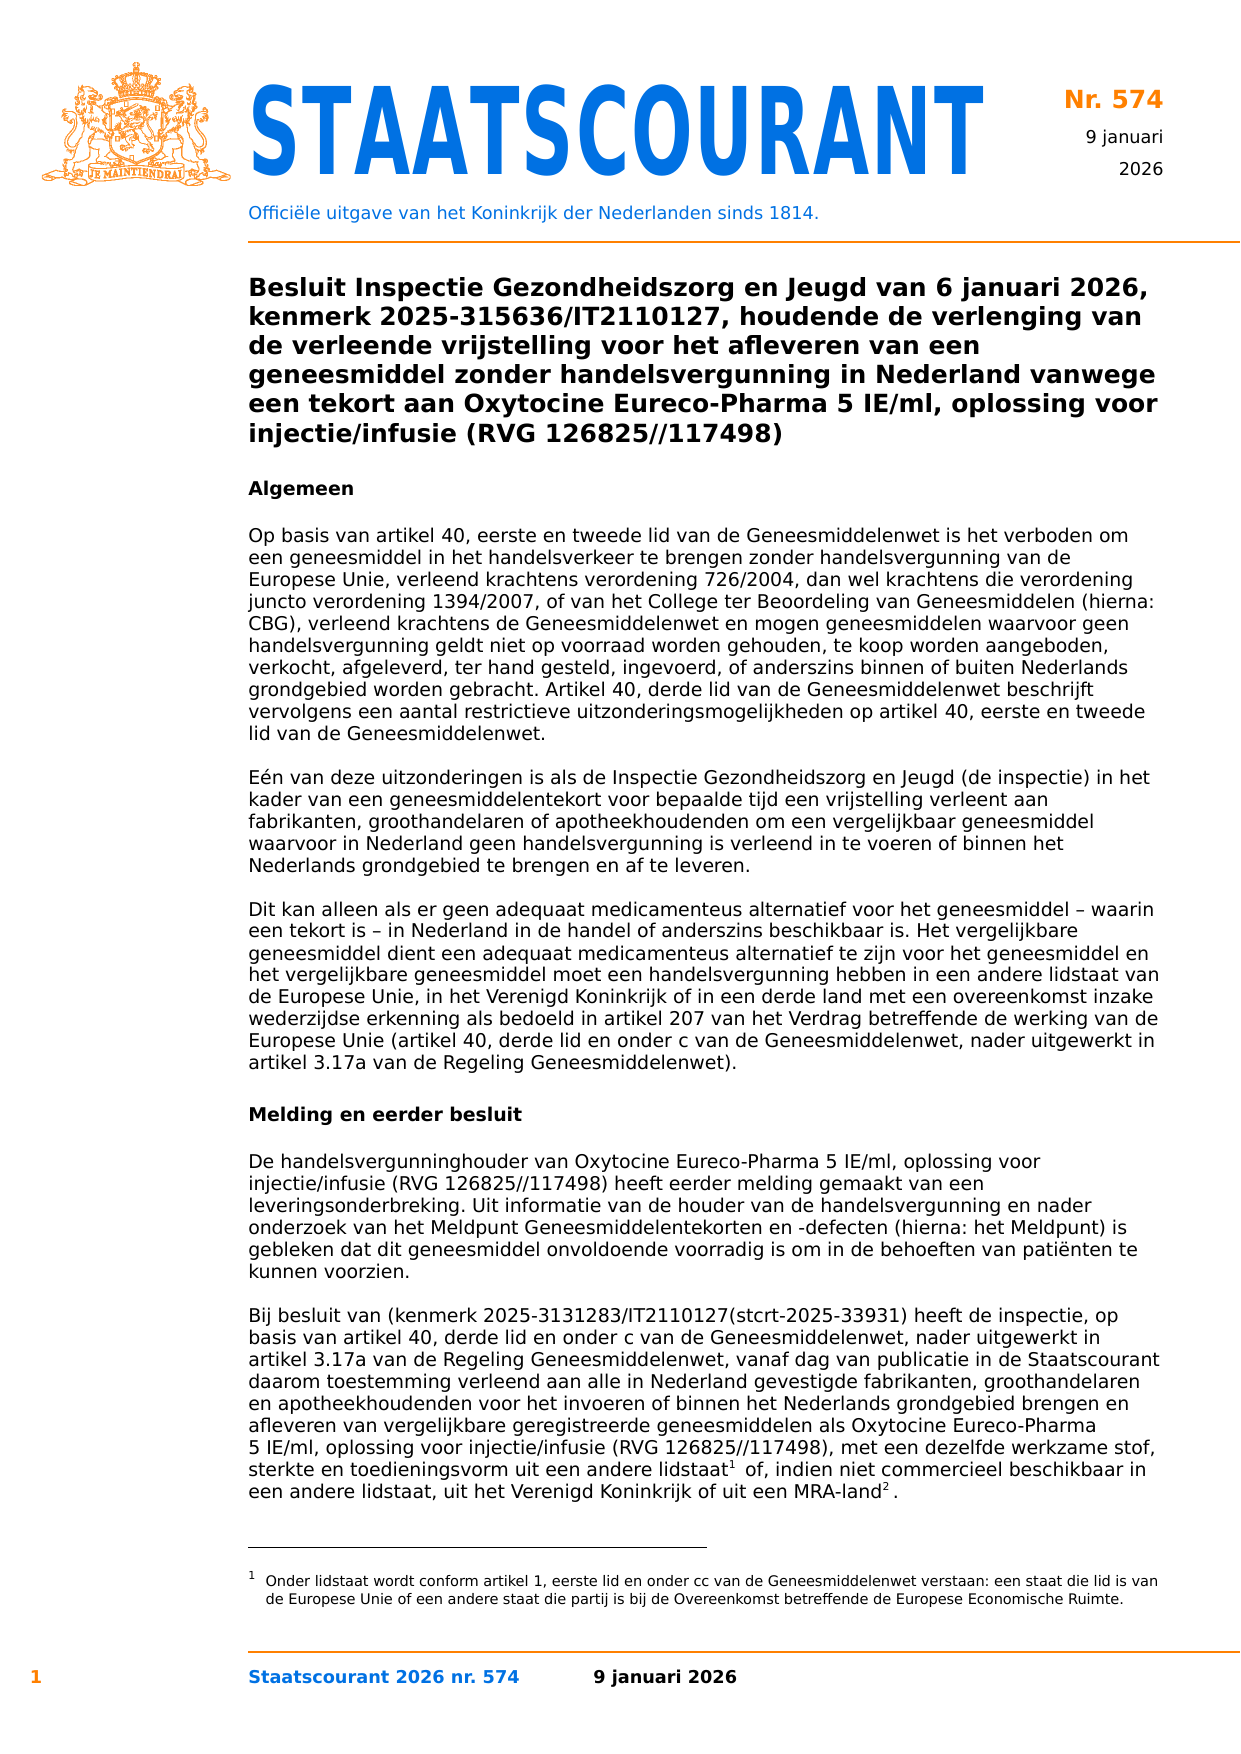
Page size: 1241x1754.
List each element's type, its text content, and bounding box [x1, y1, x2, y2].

text Bij besluit van (kenmerk 2025-3131283/IT2110127(stcrt-2025-33931) heeft de inspectie, op basis van artikel 40, derde lid en onder c van de Geneesmiddelenwet, nader uitgewerkt in artikel 3.17a van de Regeling Geneesmiddelenwet, vanaf dag van publicatie in de Staatscourant daarom toestemming verleend aan alle in Nederland gevestigde fabrikanten, groothandelaren en apotheekhoudenden voor het invoeren of binnen het Nederlands grondgebied brengen en afleveren van vergelijkbare geregistreerde geneesmiddelen als Oxytocine Eureco-Pharma 5 IE/ml, oplossing voor injectie/infusie (RVG 126825//117498), met een dezelfde werkzame stof, sterkte en toedieningsvorm uit een andere lidstaat of, indien niet commercieel beschikbaar in een andere lidstaat, uit het Verenigd Koninkrijk of uit een MRA-land. [248, 1305, 1163, 1503]
table_header Nr. 574 [998, 62, 1240, 121]
table_cell 2026 [998, 153, 1240, 203]
subtitle Melding en eerder besluit [248, 1104, 1163, 1126]
table_header STAATSCOURANT [248, 62, 998, 203]
text Dit kan alleen als er geen adequaat medicamenteus alternatief voor het geneesmiddel – waarin een tekort is – in Nederland in de handel of anderszins beschikbaar is. Het vergelijkbare geneesmiddel dient een adequaat medicamenteus alternatief te zijn voor het geneesmiddel en het vergelijkbare geneesmiddel moet een handelsvergunning hebben in een andere lidstaat van de Europese Unie, in het Verenigd Koninkrijk of in een derde land met een overeenkomst inzake wederzijdse erkenning als bedoeld in artikel 207 van het Verdrag betreffende de werking van de Europese Unie (artikel 40, derde lid en onder c van de Geneesmiddelenwet, nader uitgewerkt in artikel 3.17a van de Regeling Geneesmiddelenwet). [248, 898, 1163, 1074]
subtitle Algemeen [248, 478, 1163, 500]
table_cell Officiële uitgave van het Koninkrijk der Nederlanden sinds 1814. [248, 203, 1240, 241]
text De handelsvergunninghouder van Oxytocine Eureco-Pharma 5 IE/ml, oplossing voor injectie/infusie (RVG 126825//117498) heeft eerder melding gemaakt van een leveringsonderbreking. Uit informatie van de houder van de handelsvergunning en nader onderzoek van het Meldpunt Geneesmiddelentekorten en -defecten (hierna: het Meldpunt) is gebleken dat dit geneesmiddel onvoldoende voorradig is om in de behoeften van patiënten te kunnen voorzien. [248, 1151, 1163, 1283]
picture [41, 62, 231, 186]
subtitle Besluit Inspectie Gezondheidszorg en Jeugd van 6 januari 2026, kenmerk 2025-315636/IT2110127, houdende de verlenging van de verleende vrijstelling voor het afleveren van een geneesmiddel zonder handelsvergunning in Nederland vanwege een tekort aan Oxytocine Eureco-Pharma 5 IE/ml, oplossing voor injectie/infusie (RVG 126825//117498) [248, 273, 1163, 448]
text Op basis van artikel 40, eerste en tweede lid van de Geneesmiddelenwet is het verboden om een geneesmiddel in het handelsverkeer te brengen zonder handelsvergunning van de Europese Unie, verleend krachtens verordening 726/2004, dan wel krachtens die verordening juncto verordening 1394/2007, of van het College ter Beoordeling van Geneesmiddelen (hierna: CBG), verleend krachtens de Geneesmiddelenwet en mogen geneesmiddelen waarvoor geen handelsvergunning geldt niet op voorraad worden gehouden, te koop worden aangeboden, verkocht, afgeleverd, ter hand gesteld, ingevoerd, of anderszins binnen of buiten Nederlands grondgebied worden gebracht. Artikel 40, derde lid van de Geneesmiddelenwet beschrijft vervolgens een aantal restrictieve uitzonderingsmogelijkheden op artikel 40, eerste en tweede lid van de Geneesmiddelenwet. [248, 525, 1163, 745]
table_header [25, 62, 248, 241]
table_cell 9 januari [998, 121, 1240, 153]
text Onder lidstaat wordt conform artikel 1, eerste lid en onder cc van de Geneesmiddelenwet verstaan: een staat die lid is van de Europese Unie of een andere staat die partij is bij de Overeenkomst betreffende de Europese Economische Ruimte. [248, 1569, 1163, 1608]
text Eén van deze uitzonderingen is als de Inspectie Gezondheidszorg en Jeugd (de inspectie) in het kader van een geneesmiddelentekort voor bepaalde tijd een vrijstelling verleent aan fabrikanten, groothandelaren of apotheekhoudenden om een vergelijkbaar geneesmiddel waarvoor in Nederland geen handelsvergunning is verleend in te voeren of binnen het Nederlands grondgebied te brengen en af te leveren. [248, 767, 1163, 877]
